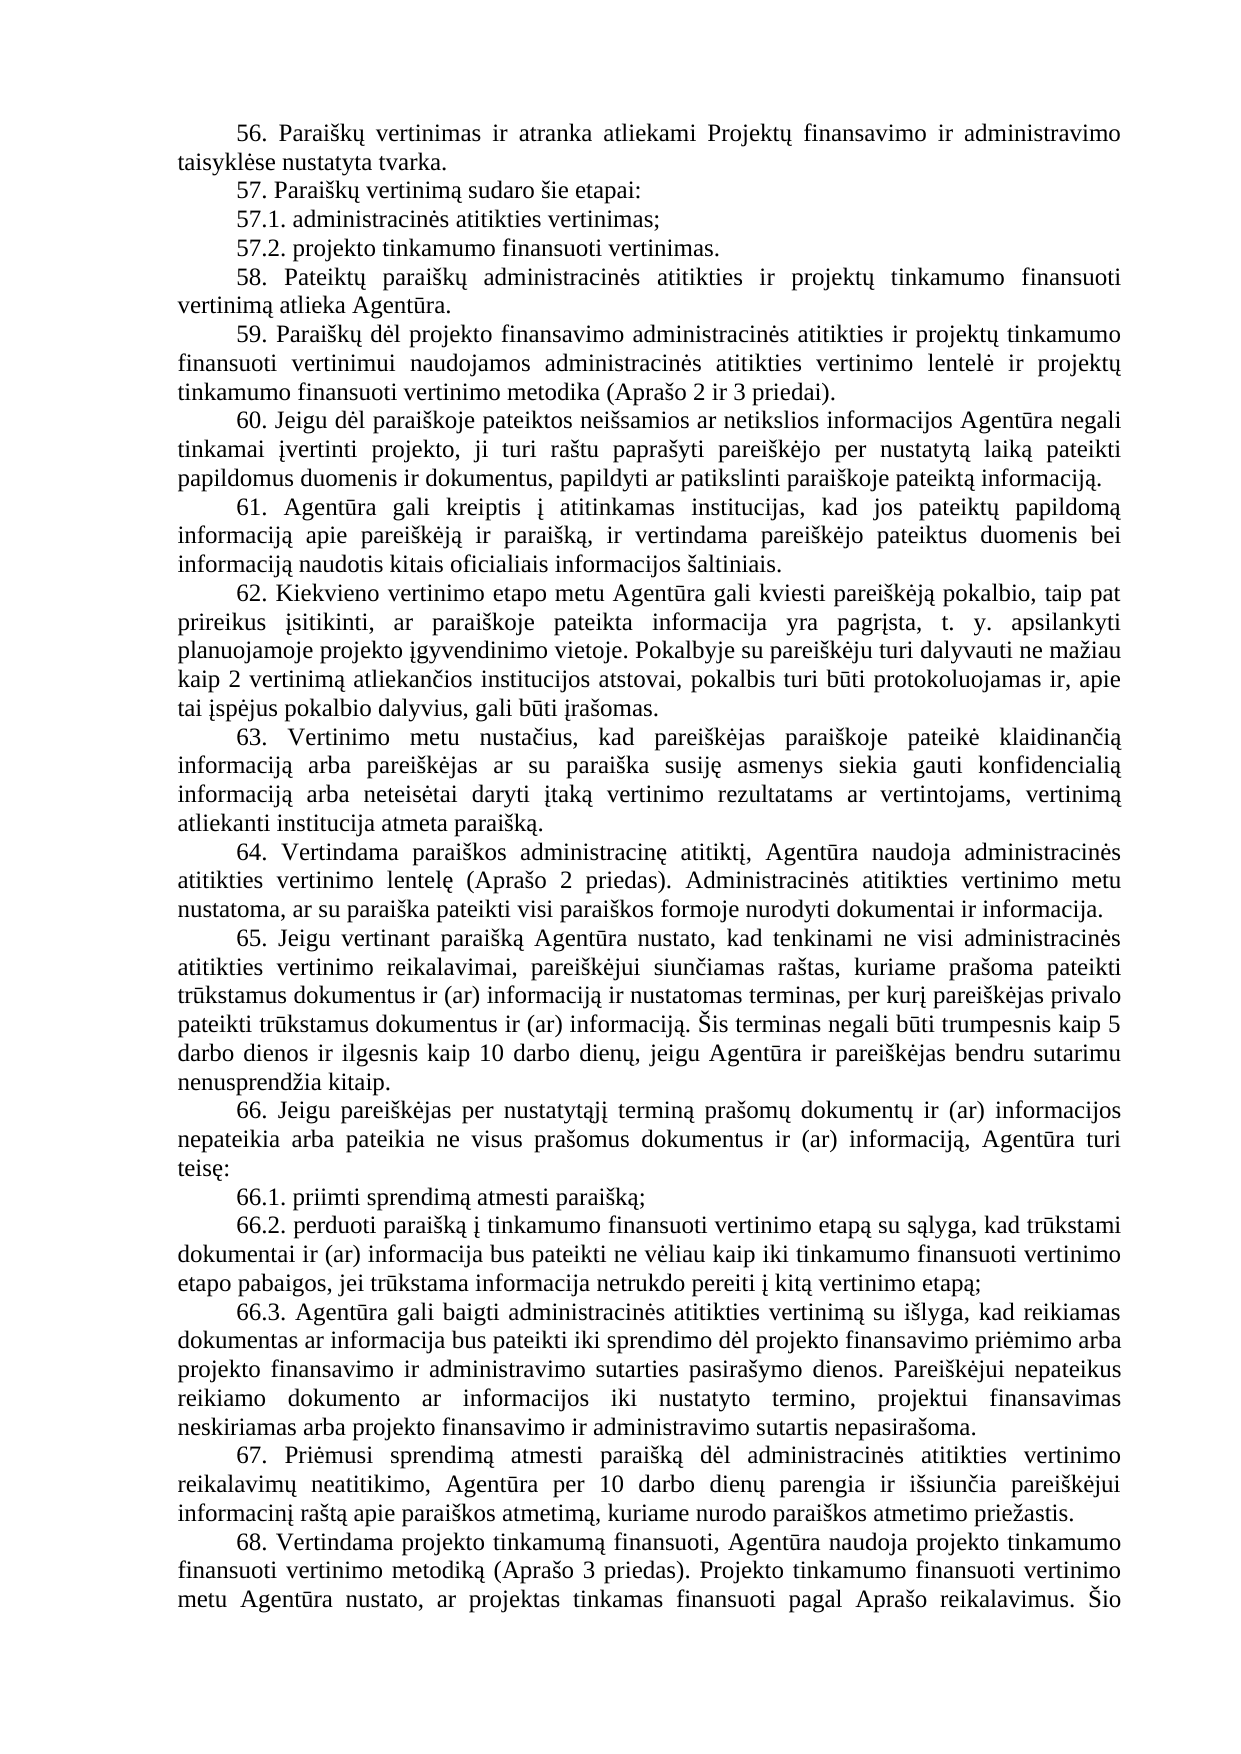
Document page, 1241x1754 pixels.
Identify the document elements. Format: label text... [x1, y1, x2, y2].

text 68. Vertindama projekto tinkamumą finansuoti, Agentūra naudoja projekto tinkamumo finansuoti vertinimo metodiką (Aprašo 3 priedas). Projekto tinkamumo finansuoti vertinimo metu Agentūra nustato, ar projektas tinkamas finansuoti pagal Aprašo reikalavimus. Šio [177, 1527, 1122, 1613]
text 64. Vertindama paraiškos administracinę atitiktį, Agentūra naudoja administracinės atitikties vertinimo lentelę (Aprašo 2 priedas). Administracinės atitikties vertinimo metu nustatoma, ar su paraiška pateikti visi paraiškos formoje nurodyti dokumentai ir informacija. [177, 837, 1122, 923]
text 57.2. projekto tinkamumo finansuoti vertinimas. [177, 233, 1122, 262]
text 63. Vertinimo metu nustačius, kad pareiškėjas paraiškoje pateikė klaidinančią informaciją arba pareiškėjas ar su paraiška susiję asmenys siekia gauti konfidencialią informaciją arba neteisėtai daryti įtaką vertinimo rezultatams ar vertintojams, vertinimą atliekanti institucija atmeta paraišką. [177, 722, 1122, 837]
text 57. Paraiškų vertinimą sudaro šie etapai: [177, 176, 1122, 204]
text 66.2. perduoti paraišką į tinkamumo finansuoti vertinimo etapą su sąlyga, kad trūkstami dokumentai ir (ar) informacija bus pateikti ne vėliau kaip iki tinkamumo finansuoti vertinimo etapo pabaigos, jei trūkstama informacija netrukdo pereiti į kitą vertinimo etapą; [177, 1211, 1122, 1297]
text 60. Jeigu dėl paraiškoje pateiktos neišsamios ar netikslios informacijos Agentūra negali tinkamai įvertinti projekto, ji turi raštu paprašyti pareiškėjo per nustatytą laiką pateikti papildomus duomenis ir dokumentus, papildyti ar patikslinti paraiškoje pateiktą informaciją. [177, 406, 1122, 492]
text 62. Kiekvieno vertinimo etapo metu Agentūra gali kviesti pareiškėją pokalbio, taip pat prireikus įsitikinti, ar paraiškoje pateikta informacija yra pagrįsta, t. y. apsilankyti planuojamoje projekto įgyvendinimo vietoje. Pokalbyje su pareiškėju turi dalyvauti ne mažiau kaip 2 vertinimą atliekančios institucijos atstovai, pokalbis turi būti protokoluojamas ir, apie tai įspėjus pokalbio dalyvius, gali būti įrašomas. [177, 578, 1122, 722]
text 65. Jeigu vertinant paraišką Agentūra nustato, kad tenkinami ne visi administracinės atitikties vertinimo reikalavimai, pareiškėjui siunčiamas raštas, kuriame prašoma pateikti trūkstamus dokumentus ir (ar) informaciją ir nustatomas terminas, per kurį pareiškėjas privalo pateikti trūkstamus dokumentus ir (ar) informaciją. Šis terminas negali būti trumpesnis kaip 5 darbo dienos ir ilgesnis kaip 10 darbo dienų, jeigu Agentūra ir pareiškėjas bendru sutarimu nenusprendžia kitaip. [177, 923, 1122, 1096]
text 66.1. priimti sprendimą atmesti paraišką; [177, 1182, 1122, 1211]
text 57.1. administracinės atitikties vertinimas; [177, 204, 1122, 233]
text 66.3. Agentūra gali baigti administracinės atitikties vertinimą su išlyga, kad reikiamas dokumentas ar informacija bus pateikti iki sprendimo dėl projekto finansavimo priėmimo arba projekto finansavimo ir administravimo sutarties pasirašymo dienos. Pareiškėjui nepateikus reikiamo dokumento ar informacijos iki nustatyto termino, projektui finansavimas neskiriamas arba projekto finansavimo ir administravimo sutartis nepasirašoma. [177, 1297, 1122, 1441]
text 59. Paraiškų dėl projekto finansavimo administracinės atitikties ir projektų tinkamumo finansuoti vertinimui naudojamos administracinės atitikties vertinimo lentelė ir projektų tinkamumo finansuoti vertinimo metodika (Aprašo 2 ir 3 priedai). [177, 319, 1122, 406]
text 61. Agentūra gali kreiptis į atitinkamas institucijas, kad jos pateiktų papildomą informaciją apie pareiškėją ir paraišką, ir vertindama pareiškėjo pateiktus duomenis bei informaciją naudotis kitais oficialiais informacijos šaltiniais. [177, 492, 1122, 578]
text 66. Jeigu pareiškėjas per nustatytąjį terminą prašomų dokumentų ir (ar) informacijos nepateikia arba pateikia ne visus prašomus dokumentus ir (ar) informaciją, Agentūra turi teisę: [177, 1096, 1122, 1182]
text 56. Paraiškų vertinimas ir atranka atliekami Projektų finansavimo ir administravimo taisyklėse nustatyta tvarka. [177, 118, 1122, 176]
text 58. Pateiktų paraiškų administracinės atitikties ir projektų tinkamumo finansuoti vertinimą atlieka Agentūra. [177, 262, 1122, 319]
text 67. Priėmusi sprendimą atmesti paraišką dėl administracinės atitikties vertinimo reikalavimų neatitikimo, Agentūra per 10 darbo dienų parengia ir išsiunčia pareiškėjui informacinį raštą apie paraiškos atmetimą, kuriame nurodo paraiškos atmetimo priežastis. [177, 1441, 1122, 1527]
